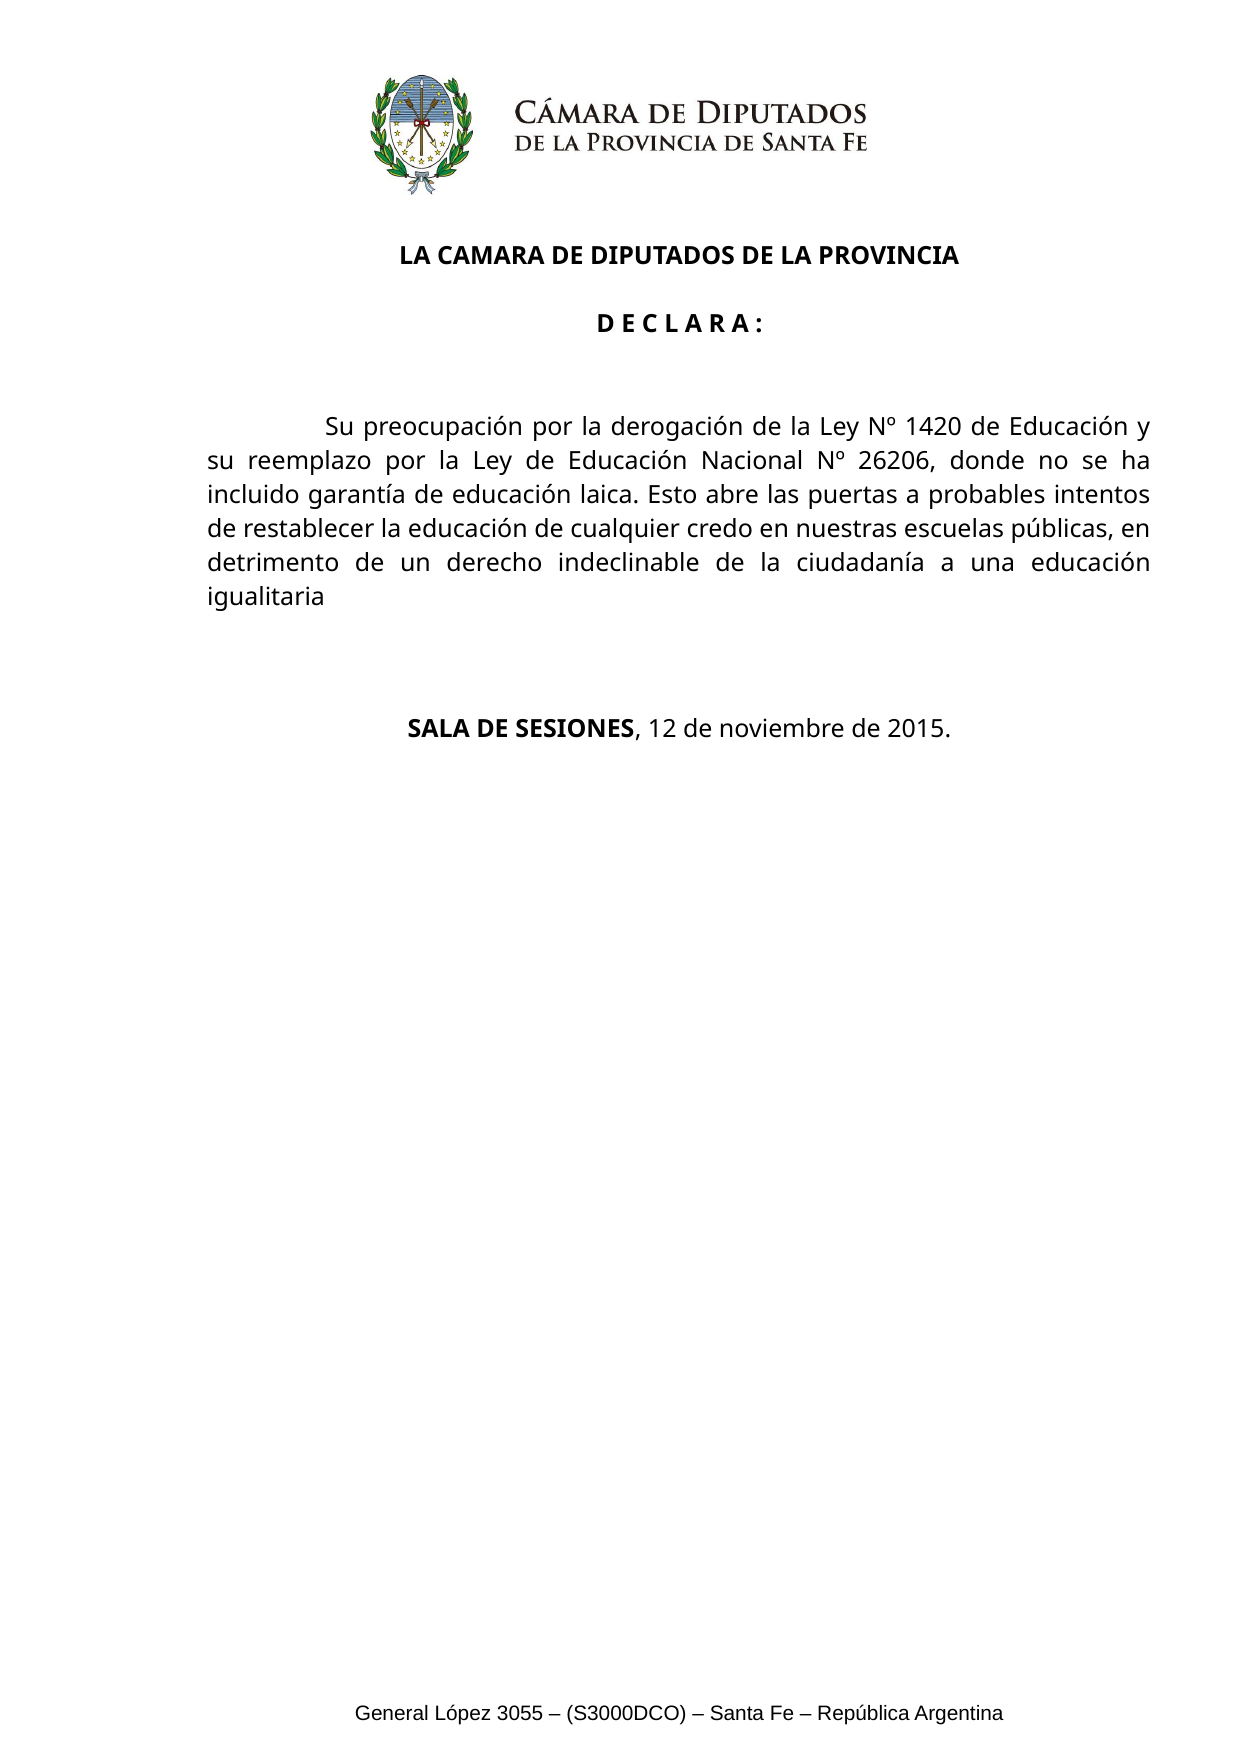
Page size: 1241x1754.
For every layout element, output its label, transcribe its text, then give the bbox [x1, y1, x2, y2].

text D E C L A R A : [207, 306, 1152, 340]
picture [370, 75, 867, 199]
text SALA DE SESIONES, 12 de noviembre de 2015. [207, 710, 1152, 744]
text LA CAMARA DE DIPUTADOS DE LA PROVINCIA [207, 238, 1152, 272]
text Su preocupación por la derogación de la Ley Nº 1420 de Educación y su reemplazo por la Ley de Educación Nacional Nº 26206, donde no se ha incluido garantía de educación laica. Esto abre las puertas a probables intentos de restablecer la educación de cualquier credo en nuestras escuelas públicas, en detrimento de un derecho indeclinable de la ciudadanía a una educación igualitaria [207, 408, 1152, 613]
